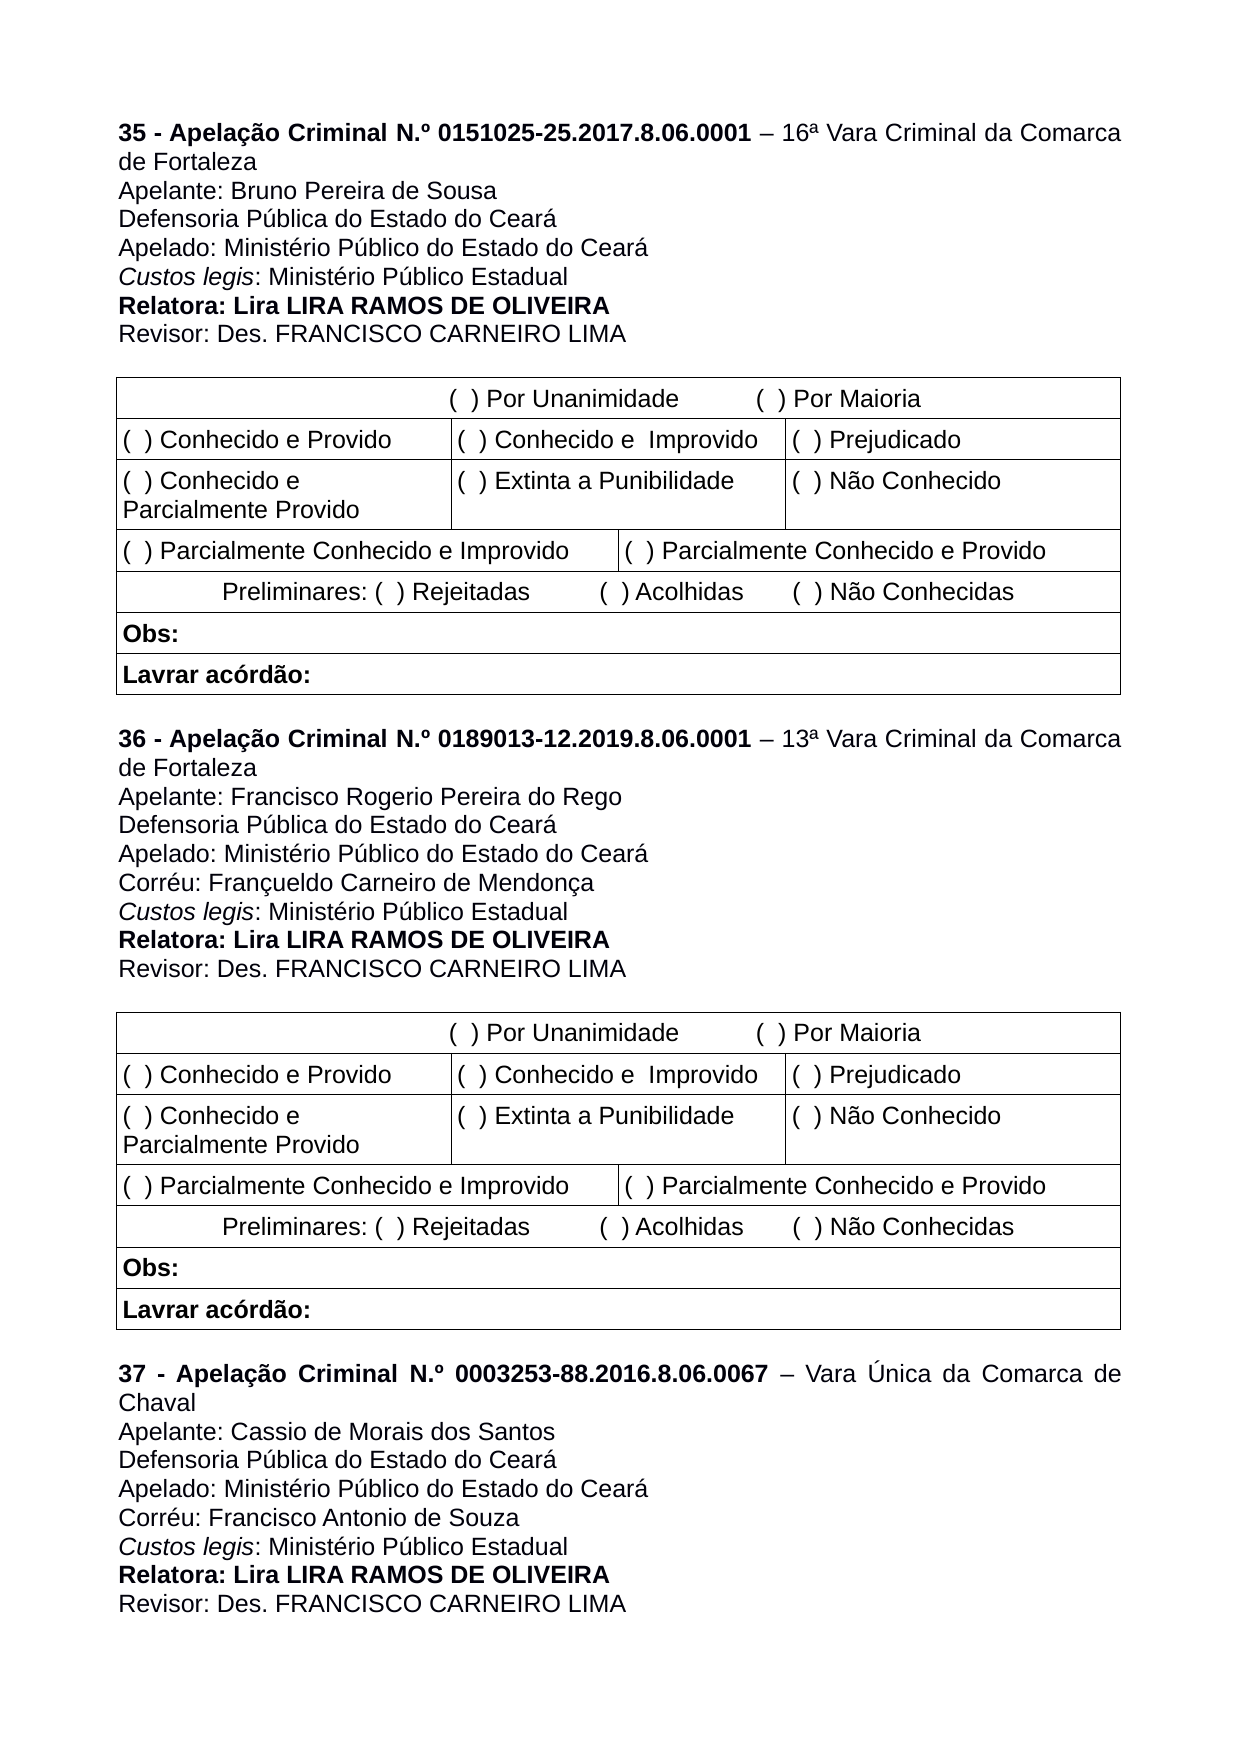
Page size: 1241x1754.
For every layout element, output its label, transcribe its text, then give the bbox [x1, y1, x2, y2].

table_header ( ) Por Unanimidade ( ) Por Maioria [117, 378, 1120, 418]
text Defensoria Pública do Estado do Ceará [118, 204, 1122, 233]
text Revisor: Des. FRANCISCO CARNEIRO LIMA [118, 1589, 1122, 1618]
text Revisor: Des. FRANCISCO CARNEIRO LIMA [118, 319, 1122, 348]
table_cell ( ) Extinta a Punibilidade [452, 1095, 785, 1164]
table_cell ( ) Parcialmente Conhecido e Provido [619, 530, 1120, 571]
table_cell ( ) Conhecido e Parcialmente Provido [117, 460, 451, 529]
text Apelado: Ministério Público do Estado do Ceará [118, 839, 1122, 868]
table_cell ( ) Extinta a Punibilidade [452, 460, 785, 529]
table_cell Lavrar acórdão: [117, 1289, 1120, 1329]
text Custos legis: Ministério Público Estadual [118, 1531, 1122, 1560]
table_cell ( ) Prejudicado [786, 1054, 1120, 1094]
table_cell Preliminares: ( ) Rejeitadas ( ) Acolhidas ( ) Não Conhecidas [117, 1206, 1120, 1247]
table_cell ( ) Conhecido e Parcialmente Provido [117, 1095, 451, 1164]
table_cell ( ) Conhecido e Improvido [452, 1054, 785, 1094]
table_cell ( ) Parcialmente Conhecido e Improvido [117, 1165, 618, 1205]
table_cell Preliminares: ( ) Rejeitadas ( ) Acolhidas ( ) Não Conhecidas [117, 572, 1120, 612]
table_cell Obs: [117, 1248, 1120, 1288]
text Relatora: Lira LIRA RAMOS DE OLIVEIRA [118, 1560, 1122, 1589]
table_cell Obs: [117, 613, 1120, 653]
text 36 - Apelação Criminal N.º 0189013-12.2019.8.06.0001 – 13ª Vara Criminal da Comarca de Fortaleza [118, 724, 1122, 782]
text Apelado: Ministério Público do Estado do Ceará [118, 233, 1122, 262]
text Apelante: Cassio de Morais dos Santos [118, 1416, 1122, 1445]
text Corréu: Françueldo Carneiro de Mendonça [118, 868, 1122, 897]
table_cell ( ) Não Conhecido [786, 1095, 1120, 1164]
text Apelante: Francisco Rogerio Pereira do Rego [118, 782, 1122, 810]
text Defensoria Pública do Estado do Ceará [118, 810, 1122, 839]
table_cell Lavrar acórdão: [117, 654, 1120, 694]
text Relatora: Lira LIRA RAMOS DE OLIVEIRA [118, 291, 1122, 319]
text 35 - Apelação Criminal N.º 0151025-25.2017.8.06.0001 – 16ª Vara Criminal da Comarca de Fortaleza [118, 118, 1122, 176]
text Apelado: Ministério Público do Estado do Ceará [118, 1474, 1122, 1503]
table_cell ( ) Conhecido e Improvido [452, 419, 785, 459]
text Revisor: Des. FRANCISCO CARNEIRO LIMA [118, 954, 1122, 983]
text Custos legis: Ministério Público Estadual [118, 262, 1122, 291]
text Custos legis: Ministério Público Estadual [118, 897, 1122, 925]
table_header ( ) Por Unanimidade ( ) Por Maioria [117, 1013, 1120, 1053]
table_cell ( ) Conhecido e Provido [117, 1054, 451, 1094]
table_cell ( ) Parcialmente Conhecido e Provido [619, 1165, 1120, 1205]
text Defensoria Pública do Estado do Ceará [118, 1445, 1122, 1474]
text Corréu: Francisco Antonio de Souza [118, 1503, 1122, 1531]
text Relatora: Lira LIRA RAMOS DE OLIVEIRA [118, 925, 1122, 954]
table_cell ( ) Não Conhecido [786, 460, 1120, 529]
text 37 - Apelação Criminal N.º 0003253-88.2016.8.06.0067 – Vara Única da Comarca de Chaval [118, 1359, 1122, 1416]
table_cell ( ) Prejudicado [786, 419, 1120, 459]
text Apelante: Bruno Pereira de Sousa [118, 176, 1122, 204]
table_cell ( ) Conhecido e Provido [117, 419, 451, 459]
table_cell ( ) Parcialmente Conhecido e Improvido [117, 530, 618, 571]
